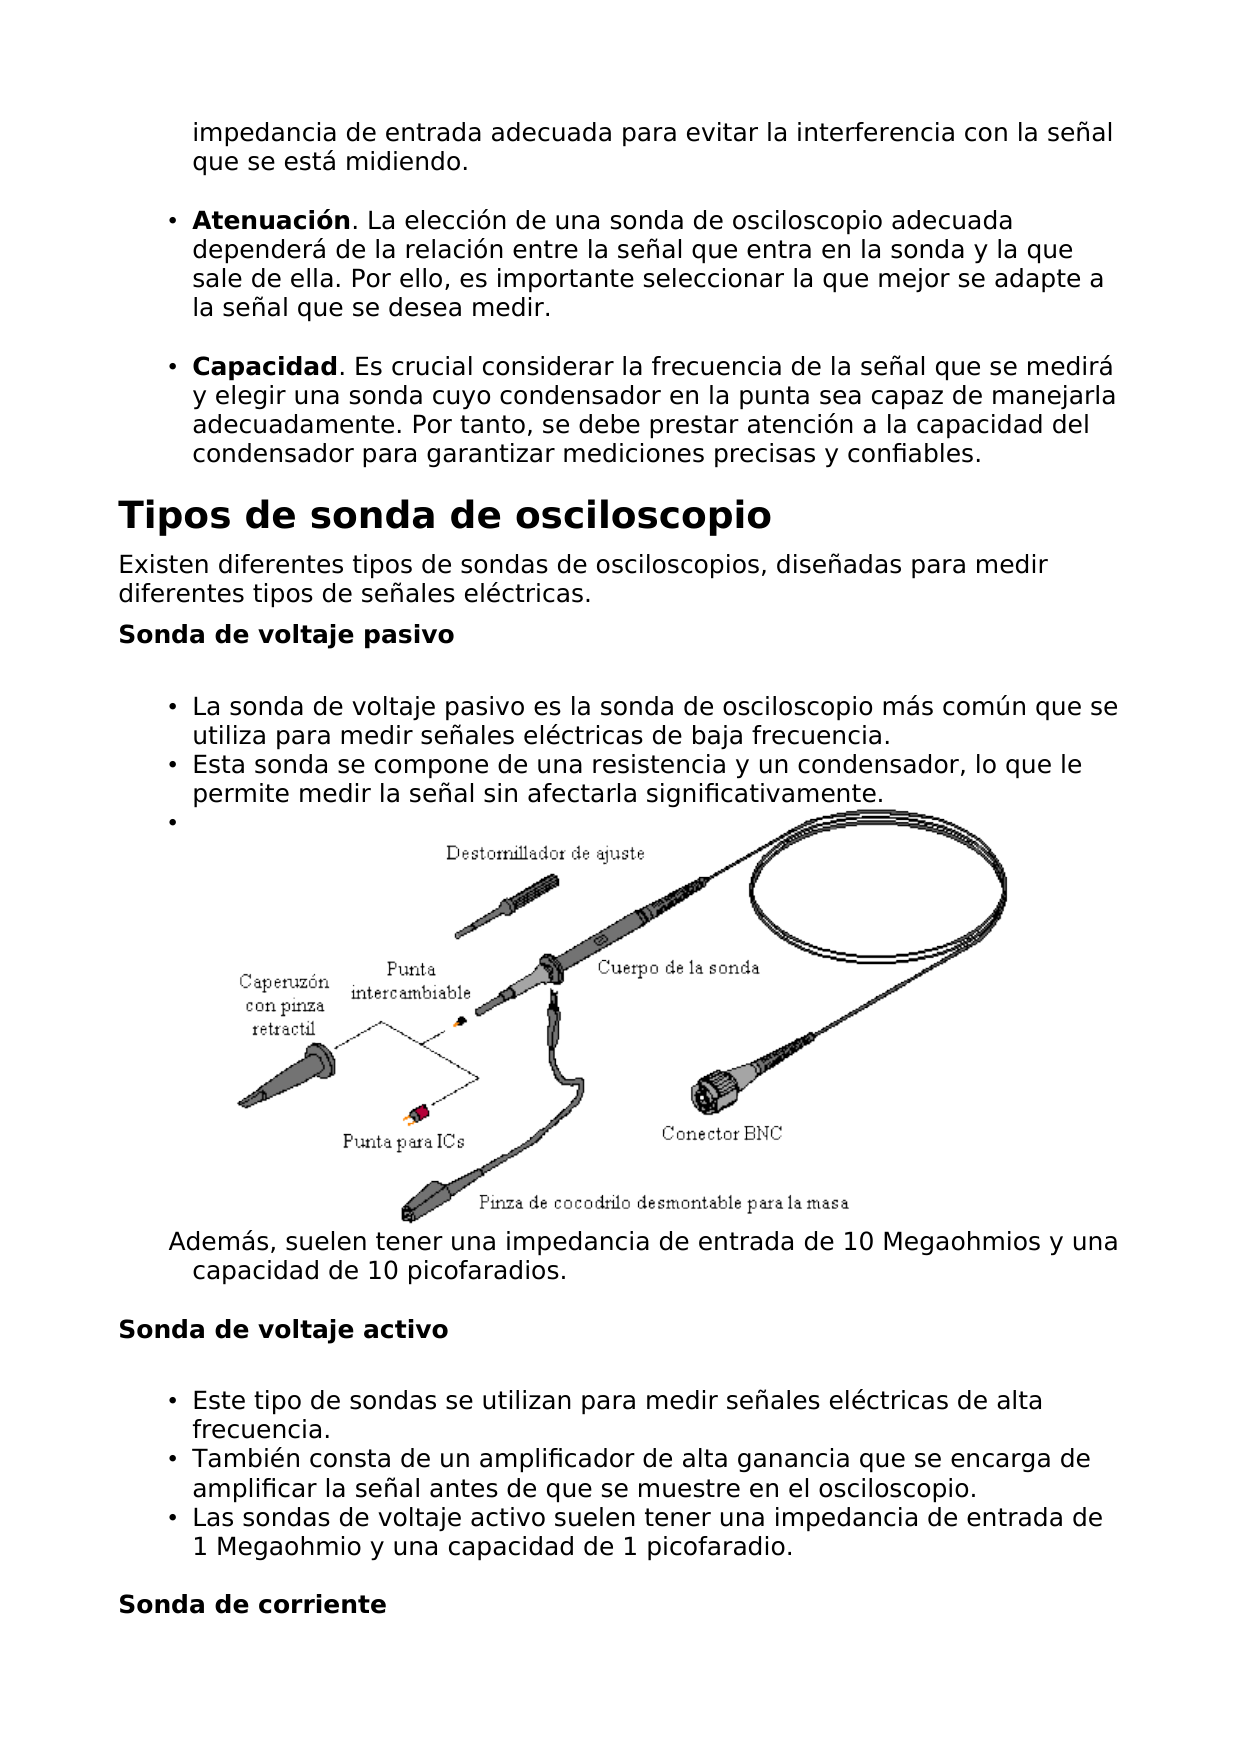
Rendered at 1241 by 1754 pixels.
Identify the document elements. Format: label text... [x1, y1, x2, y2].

picture [231, 808, 1009, 1228]
list La sonda de voltaje pasivo es la sonda de osciloscopio más común que se utiliza para medir señales eléctricas de baja frecuencia. [177, 692, 1122, 750]
list También consta de un amplificador de alta ganancia que se encarga de amplificar la señal antes de que se muestre en el osciloscopio. [177, 1444, 1122, 1503]
list Esta sonda se compone de una resistencia y un condensador, lo que le permite medir la señal sin afectarla significativamente. [177, 750, 1122, 808]
text Sonda de voltaje activo [118, 1315, 1122, 1344]
list Este tipo de sondas se utilizan para medir señales eléctricas de alta frecuencia. [177, 1386, 1122, 1444]
subtitle Tipos de sonda de osciloscopio [118, 494, 1122, 537]
list Capacidad. Es crucial considerar la frecuencia de la señal que se medirá y elegir una sonda cuyo condensador en la punta sea capaz de manejarla adecuadamente. Por tanto, se debe prestar atención a la capacidad del condensador para garantizar mediciones precisas y confiables. [177, 352, 1122, 469]
list Atenuación. La elección de una sonda de osciloscopio adecuada dependerá de la relación entre la señal que entra en la sonda y la que sale de ella. Por ello, es importante seleccionar la que mejor se adapte a la señal que se desea medir. [177, 206, 1122, 323]
list impedancia de entrada adecuada para evitar la interferencia con la señal que se está midiendo. [177, 118, 1122, 176]
list Las sondas de voltaje activo suelen tener una impedancia de entrada de 1 Megaohmio y una capacidad de 1 picofaradio. [177, 1503, 1122, 1561]
text Existen diferentes tipos de sondas de osciloscopios, diseñadas para medir diferentes tipos de señales eléctricas. [118, 550, 1122, 608]
list Además, suelen tener una impedancia de entrada de 10 Megaohmios y una capacidad de 10 picofaradios. [177, 808, 1122, 1286]
text Sonda de corriente [118, 1591, 1122, 1620]
text Sonda de voltaje pasivo [118, 621, 1122, 650]
